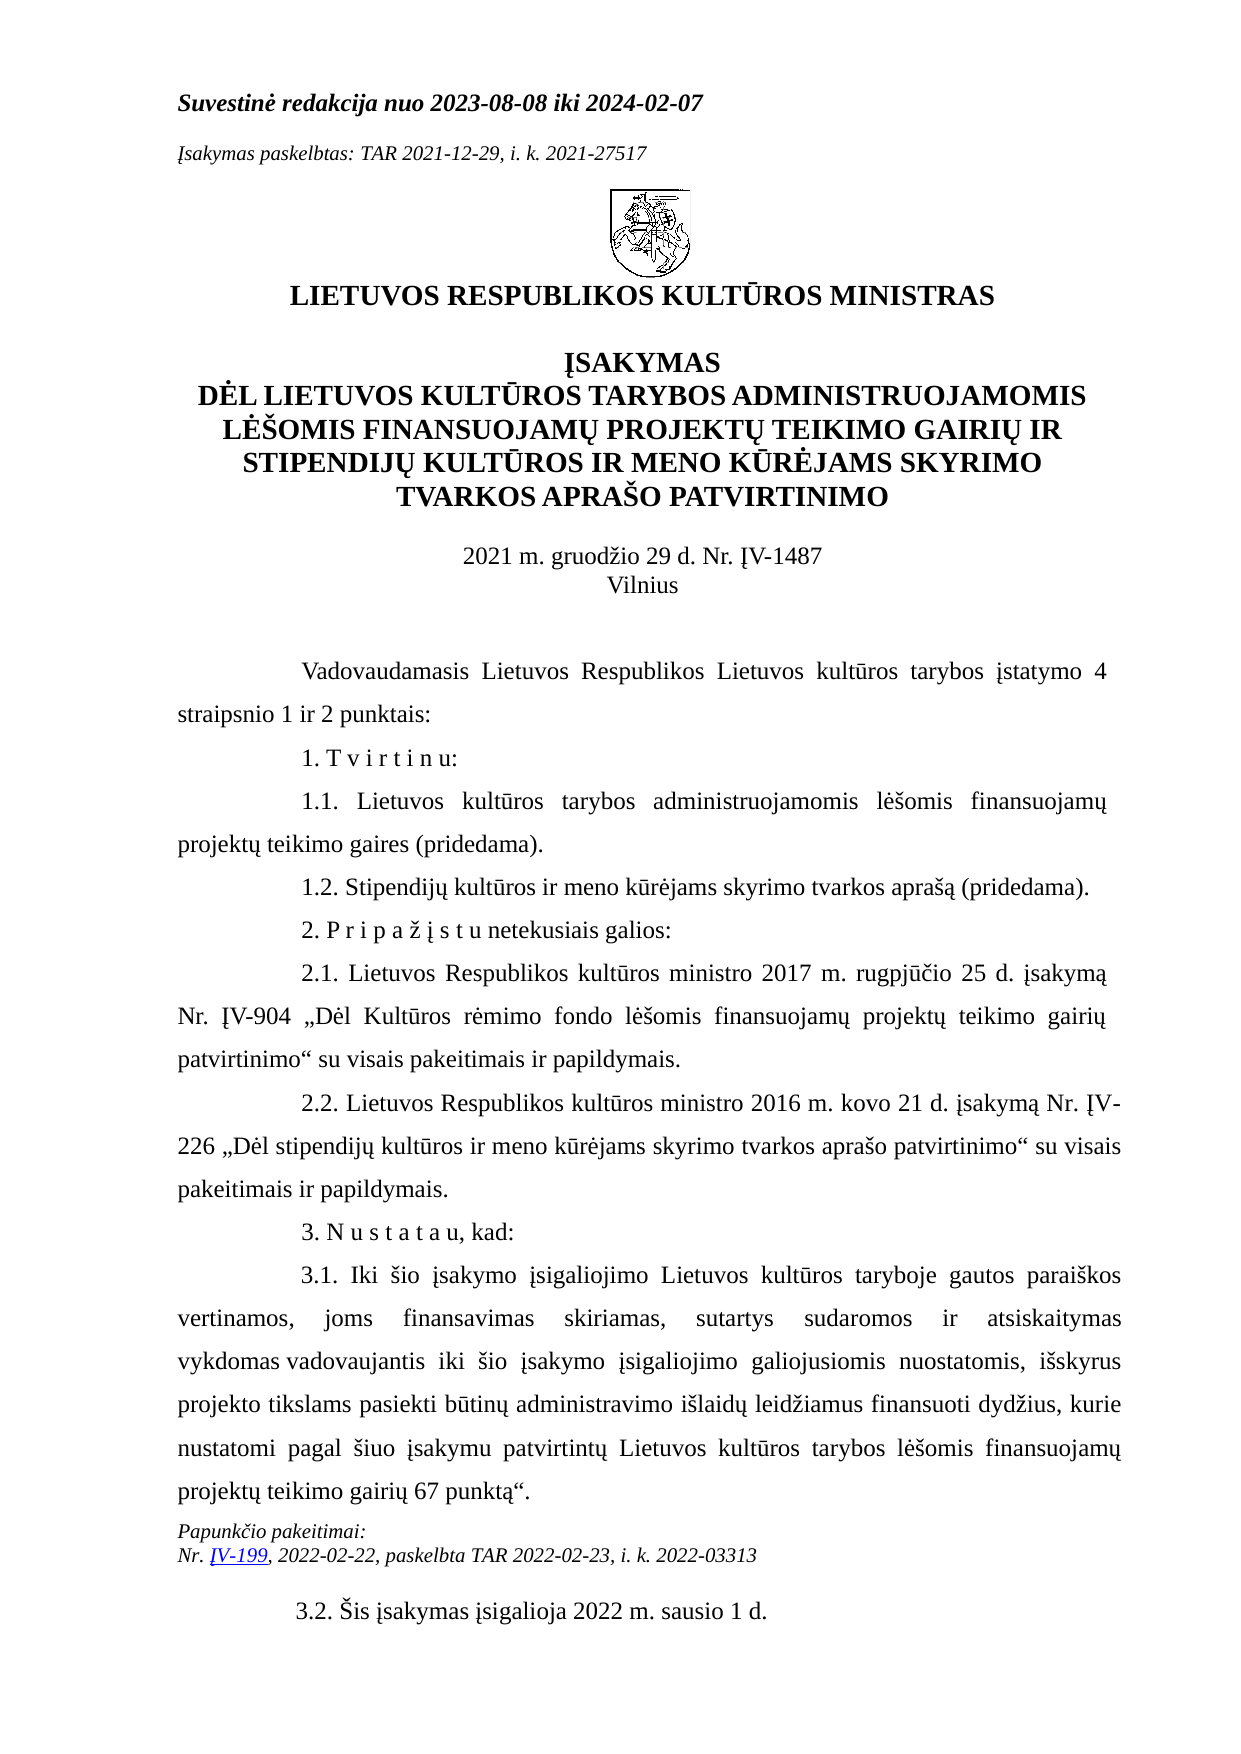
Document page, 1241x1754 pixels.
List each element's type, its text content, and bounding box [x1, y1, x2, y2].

text 3. N u s t a t a u, kad: [177, 1217, 1107, 1246]
text 2021 m. gruodžio 29 d. Nr. ĮV-1487 [177, 541, 1107, 570]
text Vadovaudamasis Lietuvos Respublikos Lietuvos kultūros tarybos įstatymo 4 straipsnio 1 ir 2 punktais: [177, 656, 1107, 728]
text Vilnius [177, 570, 1107, 599]
text 1.1. Lietuvos kultūros tarybos administruojamomis lėšomis finansuojamų projektų teikimo gaires (pridedama). [177, 786, 1107, 858]
text 2. P r i p a ž į s t u netekusiais galios: [177, 915, 1107, 944]
text Suvestinė redakcija nuo 2023-08-08 iki 2024-02-07 [177, 88, 1122, 117]
text 2.2. Lietuvos Respublikos kultūros ministro 2016 m. kovo 21 d. įsakymą Nr. ĮV-226 „Dėl stipendijų kultūros ir meno kūrėjams skyrimo tvarkos aprašo patvirtinimo“ su visais pakeitimais ir papildymais. [177, 1088, 1122, 1203]
text Įsakymas paskelbtas: TAR 2021-12-29, i. k. 2021-27517 [177, 141, 1122, 165]
text ĮSAKYMAS [177, 345, 1107, 378]
text DĖL LIETUVOS KULTŪROS TARYBOS ADMINISTRUOJAMOMIS LĖŠOMIS FINANSUOJAMŲ PROJEKTŲ TEIKIMO GAIRIŲ IR STIPENDIJŲ KULTŪROS IR MENO KŪRĖJAMS SKYRIMO TVARKOS APRAŠO PATVIRTINIMO [177, 378, 1107, 513]
text 3.1. Iki šio įsakymo įsigaliojimo Lietuvos kultūros taryboje gautos paraiškos vertinamos, joms finansavimas skiriamas, sutartys sudaromos ir atsiskaitymas vykdomas vadovaujantis iki šio įsakymo įsigaliojimo galiojusiomis nuostatomis, išskyrus projekto tikslams pasiekti būtinų administravimo išlaidų leidžiamus finansuoti dydžius, kurie nustatomi pagal šiuo įsakymu patvirtintų Lietuvos kultūros tarybos lėšomis finansuojamų projektų teikimo gairių 67 punktą“. [177, 1260, 1122, 1504]
text 2.1. Lietuvos Respublikos kultūros ministro 2017 m. rugpjūčio 25 d. įsakymą Nr. ĮV-904 „Dėl Kultūros rėmimo fondo lėšomis finansuojamų projektų teikimo gairių patvirtinimo“ su visais pakeitimais ir papildymais. [177, 958, 1107, 1073]
text 1.2. Stipendijų kultūros ir meno kūrėjams skyrimo tvarkos aprašą (pridedama). [177, 872, 1107, 901]
text Nr. ĮV-199, 2022-02-22, paskelbta TAR 2022-02-23, i. k. 2022-03313 [177, 1543, 1122, 1567]
text 3.2. Šis įsakymas įsigalioja 2022 m. sausio 1 d. [177, 1596, 1122, 1624]
text 1. T v i r t i n u: [177, 743, 1107, 771]
text LIETUVOS RESPUBLIKOS KULTŪROS MINISTRAS [177, 278, 1107, 311]
text Papunkčio pakeitimai: [177, 1519, 1122, 1543]
